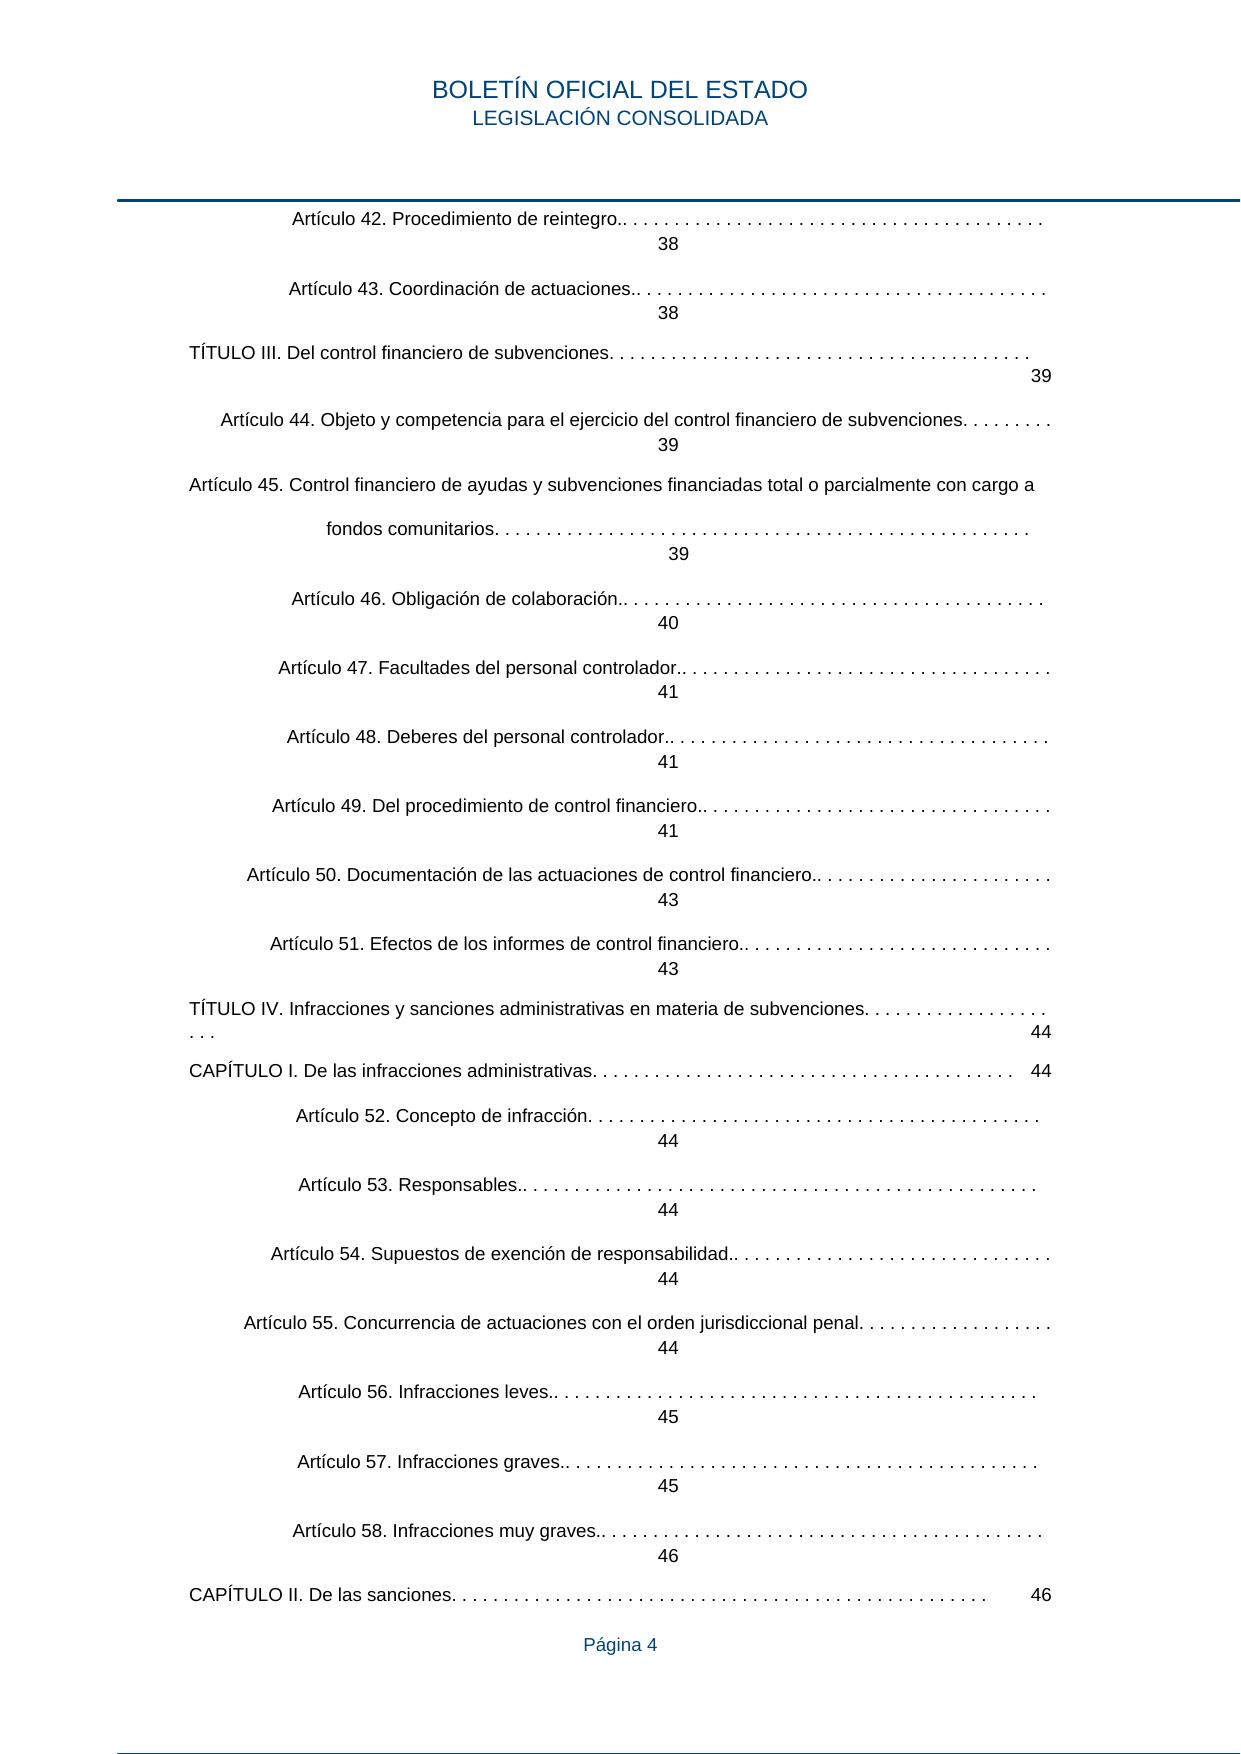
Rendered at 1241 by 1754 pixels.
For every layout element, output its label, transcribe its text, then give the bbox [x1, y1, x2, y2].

text Artículo 44. Objeto y competencia para el ejercicio del control financiero de subvenciones. . . . . . . . . 39 [189, 404, 1051, 456]
text Artículo 46. Obligación de colaboración.. . . . . . . . . . . . . . . . . . . . . . . . . . . . . . . . . . . . . . . . . 40 [189, 583, 1051, 634]
text Artículo 49. Del procedimiento de control financiero.. . . . . . . . . . . . . . . . . . . . . . . . . . . . . . . . . . 41 [189, 790, 1051, 841]
text Artículo 42. Procedimiento de reintegro.. . . . . . . . . . . . . . . . . . . . . . . . . . . . . . . . . . . . . . . . . 38 [189, 202, 1051, 254]
text Artículo 53. Responsables.. . . . . . . . . . . . . . . . . . . . . . . . . . . . . . . . . . . . . . . . . . . . . . . . . . 44 [189, 1169, 1051, 1220]
text fondos comunitarios. . . . . . . . . . . . . . . . . . . . . . . . . . . . . . . . . . . . . . . . . . . . . . . . . . . . 39 [189, 513, 1051, 564]
text Artículo 54. Supuestos de exención de responsabilidad.. . . . . . . . . . . . . . . . . . . . . . . . . . . . . . . 44 [189, 1238, 1051, 1289]
text CAPÍTULO II. De las sanciones. . . . . . . . . . . . . . . . . . . . . . . . . . . . . . . . . . . . . . . . . . . . . . . . . . . . 46 [189, 1584, 1051, 1606]
text Artículo 52. Concepto de infracción. . . . . . . . . . . . . . . . . . . . . . . . . . . . . . . . . . . . . . . . . . . . 44 [189, 1100, 1051, 1151]
text Artículo 48. Deberes del personal controlador.. . . . . . . . . . . . . . . . . . . . . . . . . . . . . . . . . . . . . 41 [189, 721, 1051, 772]
text TÍTULO III. Del control financiero de subvenciones. . . . . . . . . . . . . . . . . . . . . . . . . . . . . . . . . . . . . . . . . 39 [189, 342, 1051, 386]
text Artículo 55. Concurrencia de actuaciones con el orden jurisdiccional penal. . . . . . . . . . . . . . . . . . . 44 [189, 1307, 1051, 1358]
text TÍTULO IV. Infracciones y sanciones administrativas en materia de subvenciones. . . . . . . . . . . . . . . . . . . . . 44 [189, 998, 1051, 1042]
text Artículo 43. Coordinación de actuaciones.. . . . . . . . . . . . . . . . . . . . . . . . . . . . . . . . . . . . . . . . 38 [189, 273, 1051, 324]
text Artículo 51. Efectos de los informes de control financiero.. . . . . . . . . . . . . . . . . . . . . . . . . . . . . . 43 [189, 928, 1051, 979]
text CAPÍTULO I. De las infracciones administrativas. . . . . . . . . . . . . . . . . . . . . . . . . . . . . . . . . . . . . . . . . 44 [189, 1060, 1051, 1082]
text [189, 173, 1051, 199]
text Artículo 50. Documentación de las actuaciones de control financiero.. . . . . . . . . . . . . . . . . . . . . . . 43 [189, 859, 1051, 910]
text Artículo 57. Infracciones graves.. . . . . . . . . . . . . . . . . . . . . . . . . . . . . . . . . . . . . . . . . . . . . . 45 [189, 1446, 1051, 1497]
text Artículo 58. Infracciones muy graves.. . . . . . . . . . . . . . . . . . . . . . . . . . . . . . . . . . . . . . . . . . . 46 [189, 1515, 1051, 1566]
text Artículo 47. Facultades del personal controlador.. . . . . . . . . . . . . . . . . . . . . . . . . . . . . . . . . . . . 41 [189, 652, 1051, 703]
text Artículo 56. Infracciones leves.. . . . . . . . . . . . . . . . . . . . . . . . . . . . . . . . . . . . . . . . . . . . . . . 45 [189, 1377, 1051, 1428]
text Artículo 45. Control financiero de ayudas y subvenciones financiadas total o parcialmente con cargo a [189, 474, 1051, 495]
